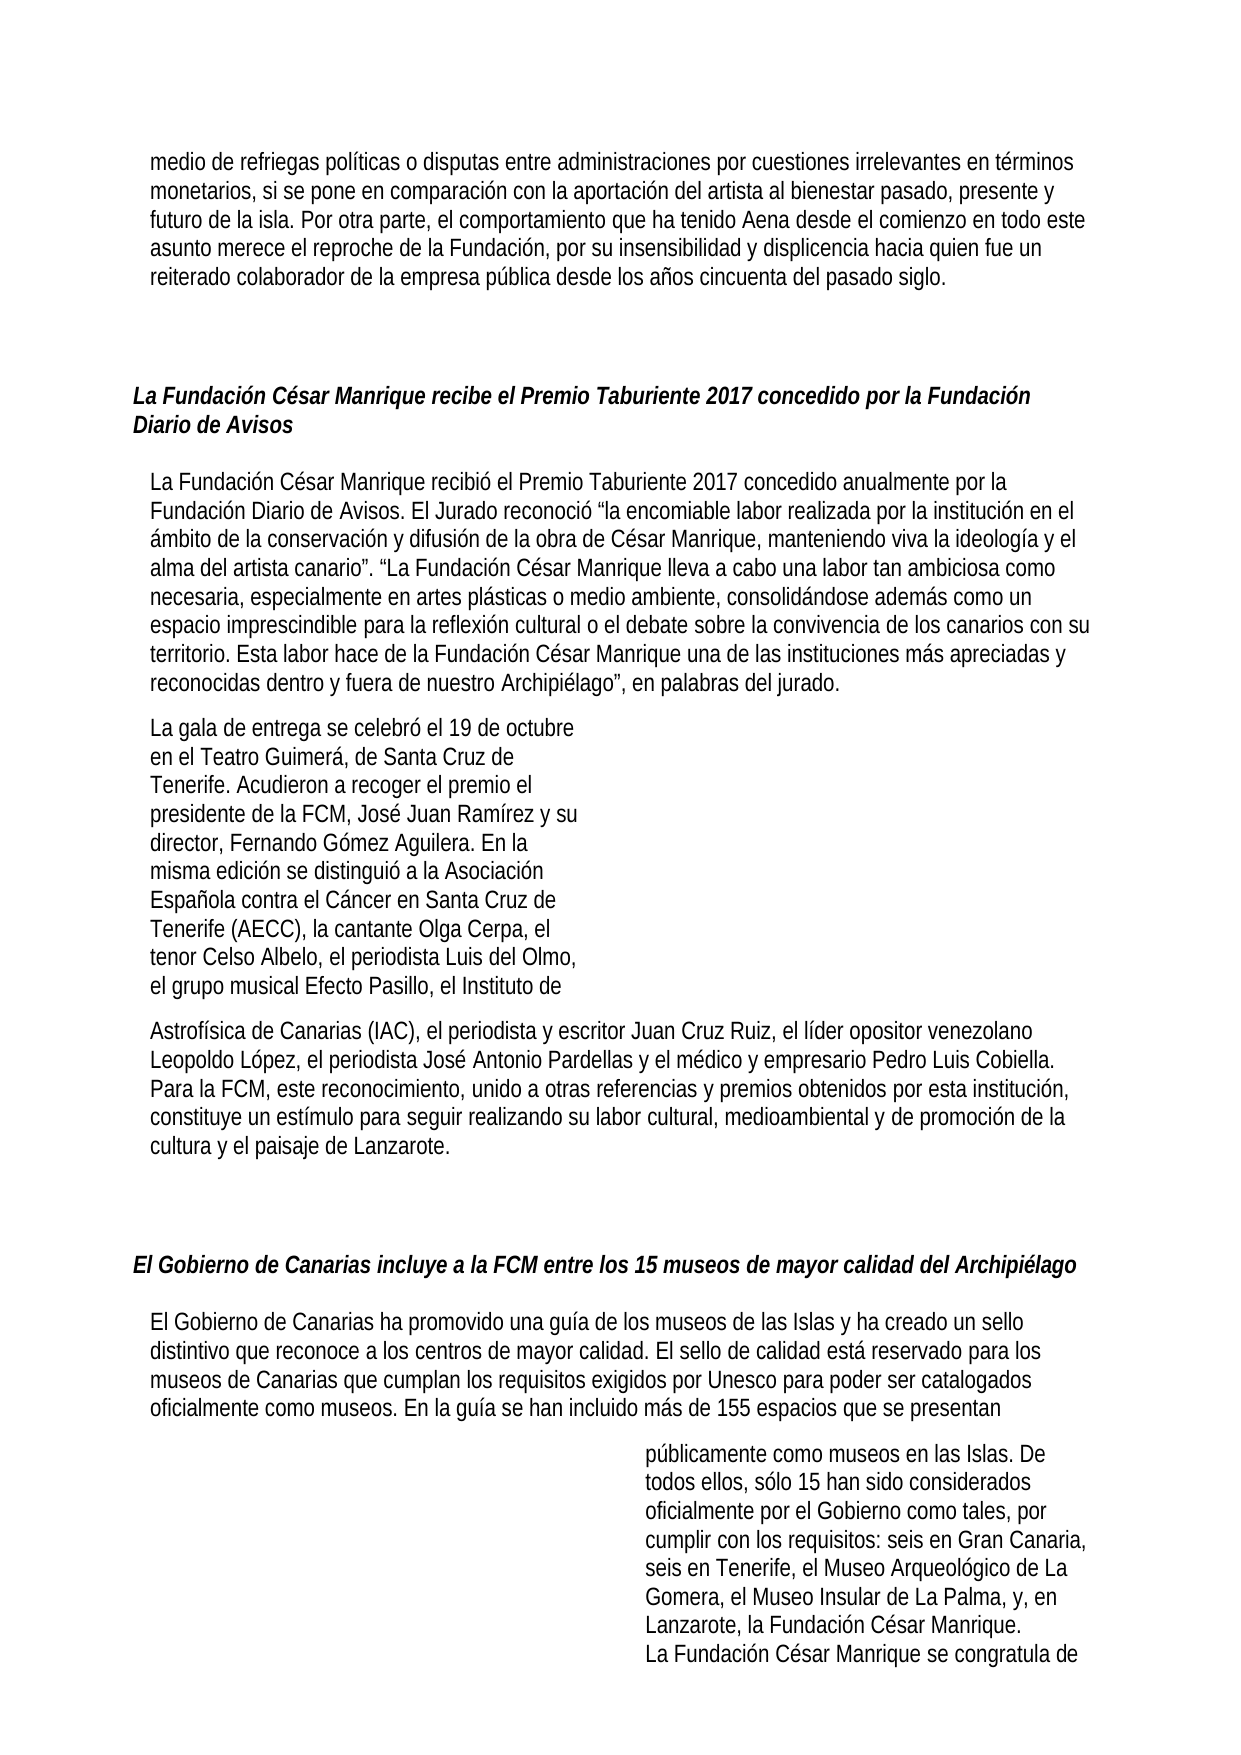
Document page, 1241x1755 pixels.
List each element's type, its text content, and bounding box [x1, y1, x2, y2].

subtitle La Fundación César Manrique recibe el Premio Taburiente 2017 concedido por la Fundación Diario de Avisos [133, 381, 1082, 438]
text medio de refriegas políticas o disputas entre administraciones por cuestiones irrelevantes en términos monetarios, si se pone en comparación con la aportación del artista al bienestar pasado, presente y futuro de la isla. Por otra parte, el comportamiento que ha tenido Aena desde el comienzo en todo este asunto merece el reproche de la Fundación, por su insensibilidad y displicencia hacia quien fue un reiterado colaborador de la empresa pública desde los años cincuenta del pasado siglo. [150, 147, 1087, 291]
text públicamente como museos en las Islas. De todos ellos, sólo 15 han sido considerados oficialmente por el Gobierno como tales, por cumplir con los requisitos: seis en Gran Canaria, seis en Tenerife, el Museo Arqueológico de La Gomera, el Museo Insular de La Palma, y, en Lanzarote, la Fundación César Manrique. [645, 1439, 1090, 1639]
subtitle El Gobierno de Canarias incluye a la FCM entre los 15 museos de mayor calidad del Archipiélago [133, 1250, 1079, 1279]
text Astrofísica de Canarias (IAC), el periodista y escritor Juan Cruz Ruiz, el líder opositor venezolano Leopoldo López, el periodista José Antonio Pardellas y el médico y empresario Pedro Luis Cobiella. Para la FCM, este reconocimiento, unido a otras referencias y premios obtenidos por esta institución, constituye un estímulo para seguir realizando su labor cultural, medioambiental y de promoción de la cultura y el paisaje de Lanzarote. [150, 1016, 1082, 1159]
text La gala de entrega se celebró el 19 de octubre en el Teatro Guimerá, de Santa Cruz de Tenerife. Acudieron a recoger el premio el presidente de la FCM, José Juan Ramírez y su director, Fernando Gómez Aguilera. En la misma edición se distinguió a la Asociación Española contra el Cáncer en Santa Cruz de Tenerife (AECC), la cantante Olga Cerpa, el tenor Celso Albelo, el periodista Luis del Olmo, el grupo musical Efecto Pasillo, el Instituto de [150, 713, 584, 999]
text La Fundación César Manrique se congratula de [645, 1639, 1108, 1668]
text El Gobierno de Canarias ha promovido una guía de los museos de las Islas y ha creado un sello distintivo que reconoce a los centros de mayor calidad. El sello de calidad está reservado para los museos de Canarias que cumplan los requisitos exigidos por Unesco para poder ser catalogados oficialmente como museos. En la guía se han incluido más de 155 espacios que se presentan [150, 1307, 1082, 1422]
text La Fundación César Manrique recibió el Premio Taburiente 2017 concedido anualmente por la Fundación Diario de Avisos. El Jurado reconoció “la encomiable labor realizada por la institución en el ámbito de la conservación y difusión de la obra de César Manrique, manteniendo viva la ideología y el alma del artista canario”. “La Fundación César Manrique lleva a cabo una labor tan ambiciosa como necesaria, especialmente en artes plásticas o medio ambiente, consolidándose además como un espacio imprescindible para la reflexión cultural o el debate sobre la convivencia de los canarios con su territorio. Esta labor hace de la Fundación César Manrique una de las instituciones más apreciadas y reconocidas dentro y fuera de nuestro Archipiélago”, en palabras del jurado. [150, 467, 1091, 696]
